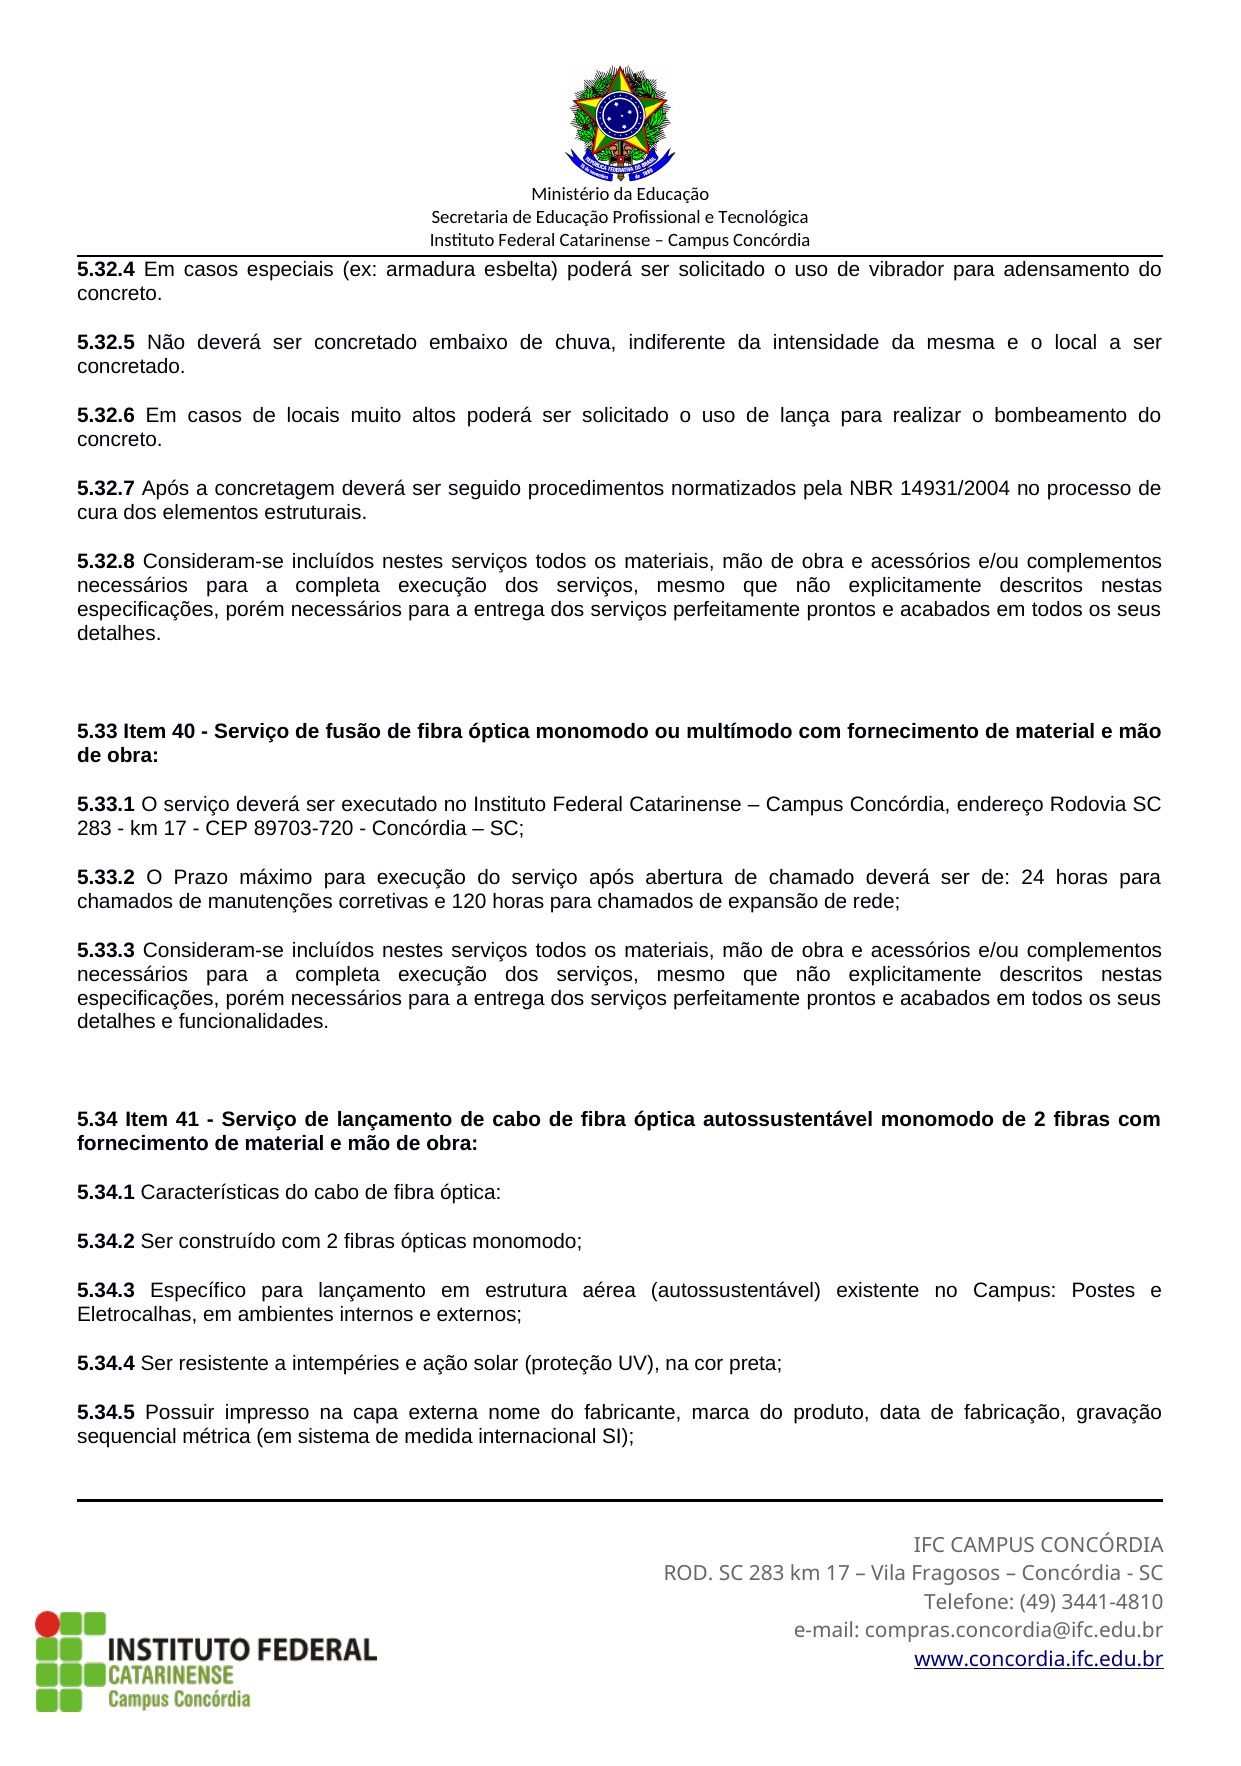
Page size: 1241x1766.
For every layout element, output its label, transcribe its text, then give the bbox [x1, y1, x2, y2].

text 5.32.7 Após a concretagem deverá ser seguido procedimentos normatizados pela NBR 14931/2004 no processo de cura dos elementos estruturais. [77, 476, 1163, 524]
text 5.33 Item 40 - Serviço de fusão de fibra óptica monomodo ou multímodo com fornecimento de material e mão de obra: [77, 719, 1163, 767]
text 5.32.5 Não deverá ser concretado embaixo de chuva, indiferente da intensidade da mesma e o local a ser concretado. [77, 330, 1163, 378]
text 5.33.3 Consideram-se incluídos nestes serviços todos os materiais, mão de obra e acessórios e/ou complementos necessários para a completa execução dos serviços, mesmo que não explicitamente descritos nestas especificações, porém necessários para a entrega dos serviços perfeitamente prontos e acabados em todos os seus detalhes e funcionalidades. [77, 937, 1163, 1033]
text 5.32.6 Em casos de locais muito altos poderá ser solicitado o uso de lança para realizar o bombeamento do concreto. [77, 403, 1163, 451]
text 5.34.4 Ser resistente a intempéries e ação solar (proteção UV), na cor preta; [77, 1351, 1163, 1375]
text 5.34.5 Possuir impresso na capa externa nome do fabricante, marca do produto, data de fabricação, gravação sequencial métrica (em sistema de medida internacional SI); [77, 1400, 1163, 1448]
text 5.33.2 O Prazo máximo para execução do serviço após abertura de chamado deverá ser de: 24 horas para chamados de manutenções corretivas e 120 horas para chamados de expansão de rede; [77, 864, 1163, 912]
text 5.32.4 Em casos especiais (ex: armadura esbelta) poderá ser solicitado o uso de vibrador para adensamento do concreto. [77, 257, 1163, 305]
text 5.34.1 Características do cabo de fibra óptica: [77, 1180, 1163, 1204]
text 5.32.8 Consideram-se incluídos nestes serviços todos os materiais, mão de obra e acessórios e/ou complementos necessários para a completa execução dos serviços, mesmo que não explicitamente descritos nestas especificações, porém necessários para a entrega dos serviços perfeitamente prontos e acabados em todos os seus detalhes. [77, 549, 1163, 645]
text 5.33.1 O serviço deverá ser executado no Instituto Federal Catarinense – Campus Concórdia, endereço Rodovia SC 283 - km 17 - CEP 89703-720 - Concórdia – SC; [77, 792, 1163, 839]
picture [565, 65, 676, 182]
text 5.34 Item 41 - Serviço de lançamento de cabo de fibra óptica autossustentável monomodo de 2 fibras com fornecimento de material e mão de obra: [77, 1107, 1163, 1155]
text 5.34.2 Ser construído com 2 fibras ópticas monomodo; [77, 1229, 1163, 1253]
text 5.34.3 Específico para lançamento em estrutura aérea (autossustentável) existente no Campus: Postes e Eletrocalhas, em ambientes internos e externos; [77, 1278, 1163, 1326]
picture [35, 1611, 377, 1712]
